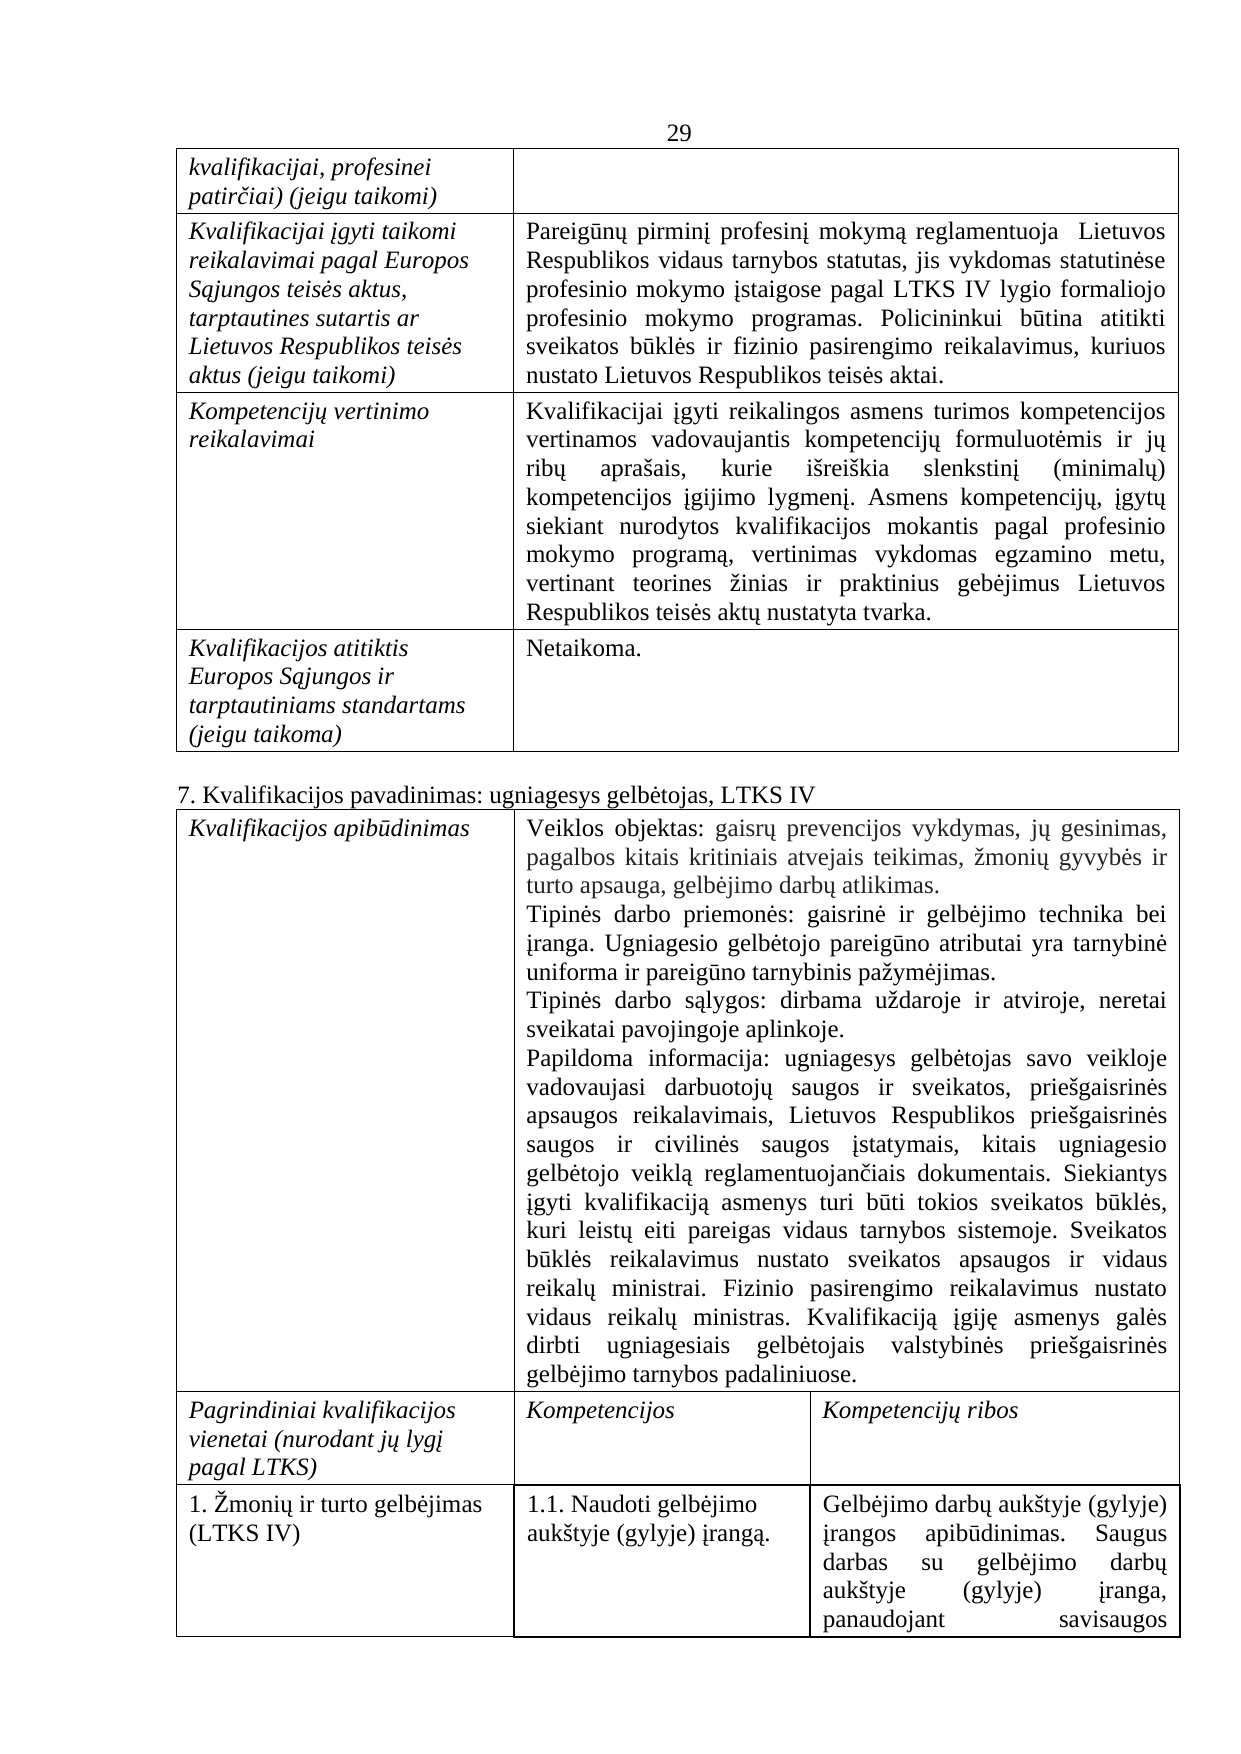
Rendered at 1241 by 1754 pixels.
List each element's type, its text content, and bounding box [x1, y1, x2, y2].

table_cell Netaikoma. [514, 630, 1178, 751]
table_cell Kvalifikacijos atitiktis Europos Sąjungos ir tarptautiniams standartams (jeigu taikoma) [177, 630, 513, 751]
table_cell Pareigūnų pirminį profesinį mokymą reglamentuoja Lietuvos Respublikos vidaus tarnybos statutas, jis vykdomas statutinėse profesinio mokymo įstaigose pagal LTKS IV lygio formaliojo profesinio mokymo programas. Policininkui būtina atitikti sveikatos būklės ir fizinio pasirengimo reikalavimus, kuriuos nustato Lietuvos Respublikos teisės aktai. [514, 214, 1178, 392]
table_cell Kvalifikacijai įgyti taikomi reikalavimai pagal Europos Sąjungos teisės aktus, tarptautines sutartis ar Lietuvos Respublikos teisės aktus (jeigu taikomi) [177, 214, 513, 392]
table_cell kvalifikacijai, profesinei patirčiai) (jeigu taikomi) [177, 149, 513, 212]
table_header Kvalifikacijos apibūdinimas [177, 810, 514, 1391]
table_header Veiklos objektas: gaisrų prevencijos vykdymas, jų gesinimas, pagalbos kitais kritiniais atvejais teikimas, žmonių gyvybės ir turto apsauga, gelbėjimo darbų atlikimas. Tipinės darbo priemonės: gaisrinė ir gelbėjimo technika bei įranga. Ugniagesio gelbėtojo pareigūno atributai yra tarnybinė uniforma ir pareigūno tarnybinis pažymėjimas. Tipinės darbo sąlygos: dirbama uždaroje ir atviroje, neretai sveikatai pavojingoje aplinkoje. Papildoma informacija: ugniagesys gelbėtojas savo veikloje vadovaujasi darbuotojų saugos ir sveikatos, priešgaisrinės apsaugos reikalavimais, Lietuvos Respublikos priešgaisrinės saugos ir civilinės saugos įstatymais, kitais ugniagesio gelbėtojo veiklą reglamentuojančiais dokumentais. Siekiantys įgyti kvalifikaciją asmenys turi būti tokios sveikatos būklės, kuri leistų eiti pareigas vidaus tarnybos sistemoje. Sveikatos būklės reikalavimus nustato sveikatos apsaugos ir vidaus reikalų ministrai. Fizinio pasirengimo reikalavimus nustato vidaus reikalų ministras. Kvalifikaciją įgiję asmenys galės dirbti ugniagesiais gelbėtojais valstybinės priešgaisrinės gelbėjimo tarnybos padaliniuose. [515, 810, 1179, 1391]
table_cell 1. Žmonių ir turto gelbėjimas (LTKS IV) [177, 1485, 513, 1636]
table_cell Pagrindiniai kvalifikacijos vienetai (nurodant jų lygį pagal LTKS) [177, 1392, 514, 1484]
table_cell Kompetencijų vertinimo reikalavimai [177, 393, 513, 629]
table_cell Kompetencijos [515, 1392, 810, 1484]
text 7. Kvalifikacijos pavadinimas: ugniagesys gelbėtojas, LTKS IV [177, 780, 1181, 809]
table_cell Kvalifikacijai įgyti reikalingos asmens turimos kompetencijos vertinamos vadovaujantis kompetencijų formuluotėmis ir jų ribų aprašais, kurie išreiškia slenkstinį (minimalų) kompetencijos įgijimo lygmenį. Asmens kompetencijų, įgytų siekiant nurodytos kvalifikacijos mokantis pagal profesinio mokymo programą, vertinimas vykdomas egzamino metu, vertinant teorines žinias ir praktinius gebėjimus Lietuvos Respublikos teisės aktų nustatyta tvarka. [514, 393, 1178, 629]
table_cell [514, 149, 1178, 212]
table_cell Kompetencijų ribos [811, 1392, 1179, 1484]
table_cell 1.1. Naudoti gelbėjimo aukštyje (gylyje) įrangą. [515, 1486, 809, 1636]
table_cell Gelbėjimo darbų aukštyje (gylyje) įrangos apibūdinimas. Saugus darbas su gelbėjimo darbų aukštyje (gylyje) įranga, panaudojant savisaugos [811, 1486, 1179, 1636]
